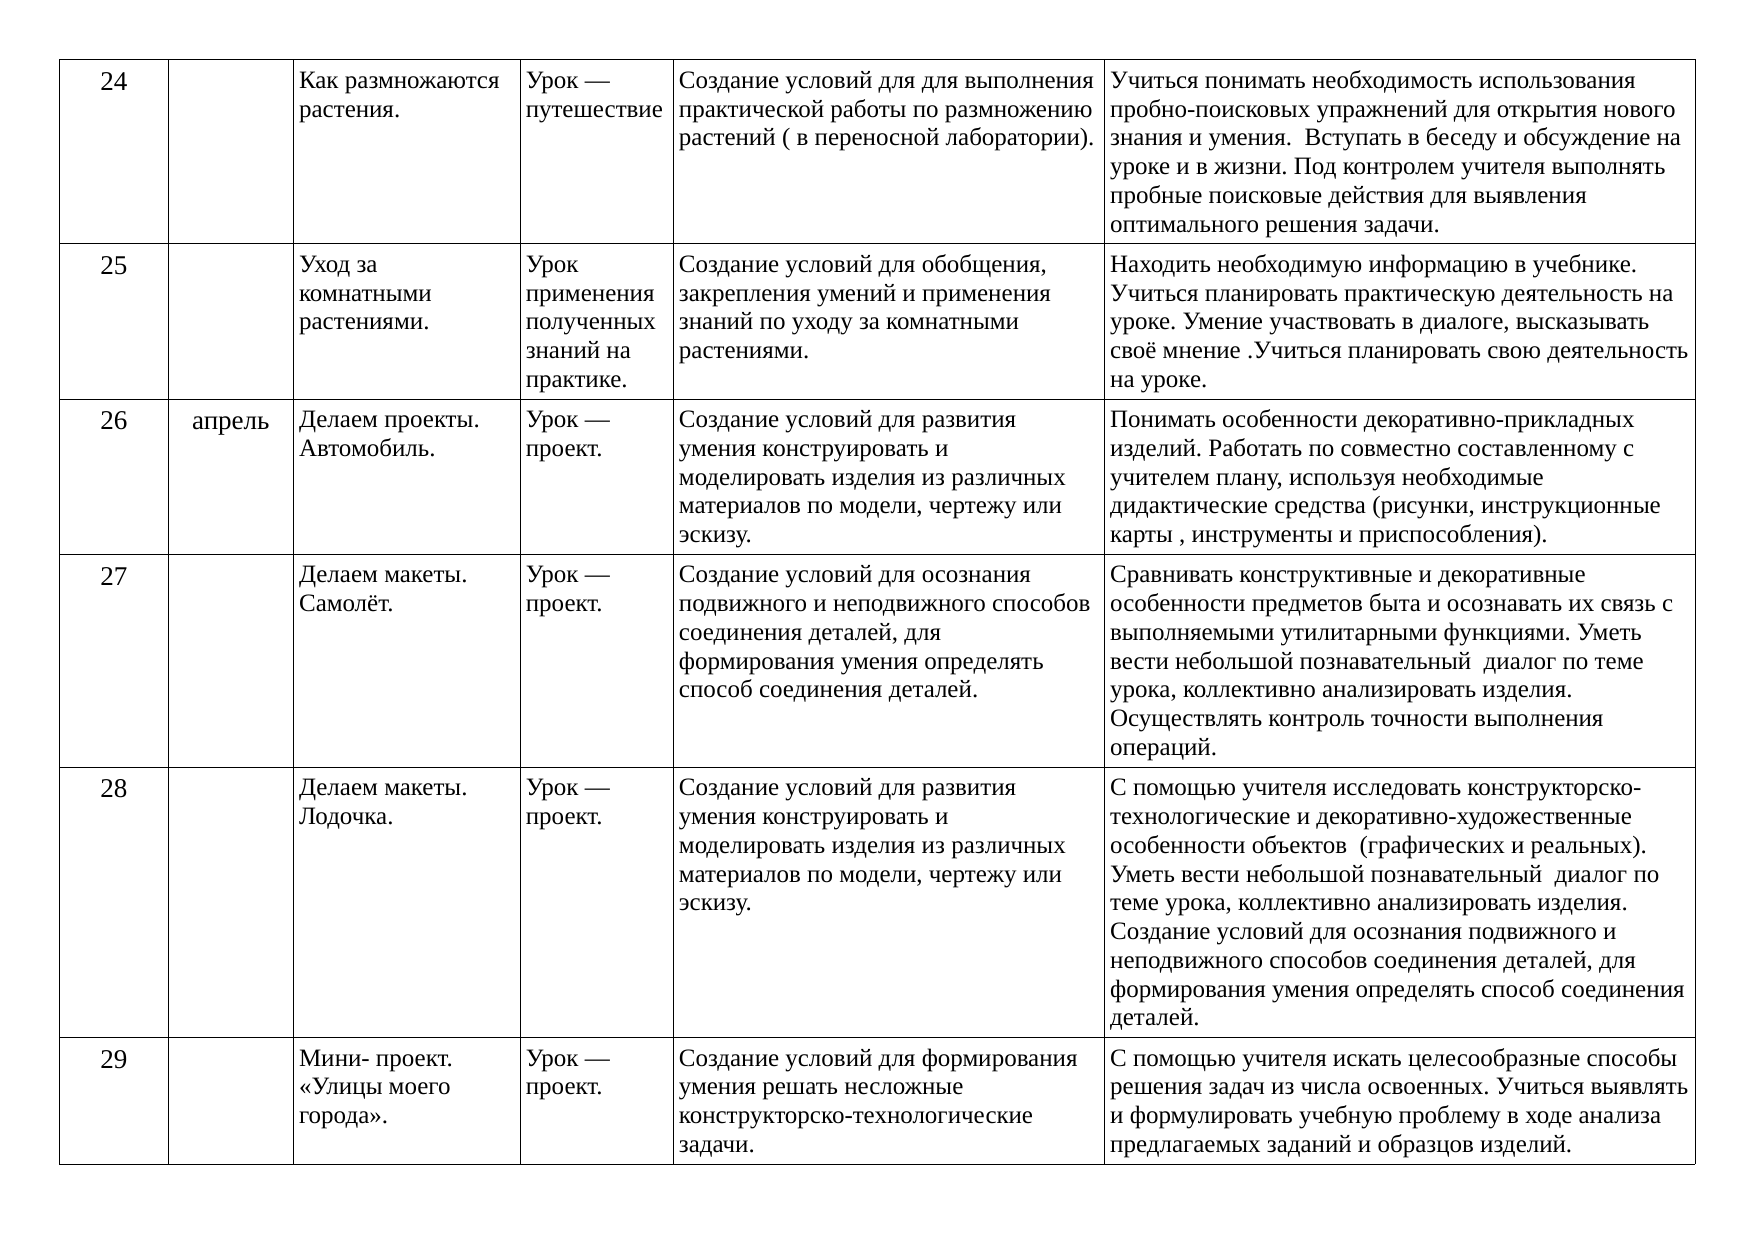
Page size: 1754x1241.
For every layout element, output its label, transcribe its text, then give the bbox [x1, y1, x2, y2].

table_cell Уход за комнатными растениями. [294, 244, 520, 398]
table_cell [169, 60, 293, 243]
table_cell Находить необходимую информацию в учебнике. Учиться планировать практическую деятельность на уроке. Умение участвовать в диалоге, высказывать своё мнение .Учиться планировать свою деятельность на уроке. [1105, 244, 1695, 398]
table_cell [169, 768, 293, 1037]
table_cell Урок применения полученных знаний на практике. [521, 244, 673, 398]
table_cell Делаем макеты. Лодочка. [294, 768, 520, 1037]
table_cell Урок — путешествие [521, 60, 673, 243]
table_cell [169, 1038, 293, 1163]
table_cell 29 [60, 1038, 168, 1163]
table_cell 27 [60, 555, 168, 767]
table_cell С помощью учителя исследовать конструкторско-технологические и декоративно-художественные особенности объектов (графических и реальных). Уметь вести небольшой познавательный диалог по теме урока, коллективно анализировать изделия. Создание условий для осознания подвижного и неподвижного способов соединения деталей, для формирования умения определять способ соединения деталей. [1105, 768, 1695, 1037]
table_cell Урок — проект. [521, 768, 673, 1037]
table_cell Создание условий для обобщения, закрепления умений и применения знаний по уходу за комнатными растениями. [674, 244, 1104, 398]
table_cell Делаем макеты. Самолёт. [294, 555, 520, 767]
table_cell 28 [60, 768, 168, 1037]
table_cell Урок — проект. [521, 1038, 673, 1163]
table_cell Урок — проект. [521, 555, 673, 767]
table_cell Создание условий для формирования умения решать несложные конструкторско-технологические задачи. [674, 1038, 1104, 1163]
table_cell Как размножаются растения. [294, 60, 520, 243]
table_cell Создание условий для развития умения конструировать и моделировать изделия из различных материалов по модели, чертежу или эскизу. [674, 400, 1104, 554]
table_cell Учиться понимать необходимость использования пробно-поисковых упражнений для открытия нового знания и умения. Вступать в беседу и обсуждение на уроке и в жизни. Под контролем учителя выполнять пробные поисковые действия для выявления оптимального решения задачи. [1105, 60, 1695, 243]
table_cell Создание условий для осознания подвижного и неподвижного способов соединения деталей, для формирования умения определять способ соединения деталей. [674, 555, 1104, 767]
table_cell 26 [60, 400, 168, 554]
table_cell апрель [169, 400, 293, 554]
table_cell Делаем проекты. Автомобиль. [294, 400, 520, 554]
table_cell [169, 244, 293, 398]
table_cell Понимать особенности декоративно-прикладных изделий. Работать по совместно составленному с учителем плану, используя необходимые дидактические средства (рисунки, инструкционные карты , инструменты и приспособления). [1105, 400, 1695, 554]
table_cell Сравнивать конструктивные и декоративные особенности предметов быта и осознавать их связь с выполняемыми утилитарными функциями. Уметь вести небольшой познавательный диалог по теме урока, коллективно анализировать изделия. Осуществлять контроль точности выполнения операций. [1105, 555, 1695, 767]
table_cell Урок — проект. [521, 400, 673, 554]
table_cell [169, 555, 293, 767]
table_cell С помощью учителя искать целесообразные способы решения задач из числа освоенных. Учиться выявлять и формулировать учебную проблему в ходе анализа предлагаемых заданий и образцов изделий. [1105, 1038, 1695, 1163]
table_cell Создание условий для для выполнения практической работы по размножению растений ( в переносной лаборатории). [674, 60, 1104, 243]
table_cell 25 [60, 244, 168, 398]
table_cell Мини- проект. «Улицы моего города». [294, 1038, 520, 1163]
table_cell Создание условий для развития умения конструировать и моделировать изделия из различных материалов по модели, чертежу или эскизу. [674, 768, 1104, 1037]
table_cell 24 [60, 60, 168, 243]
